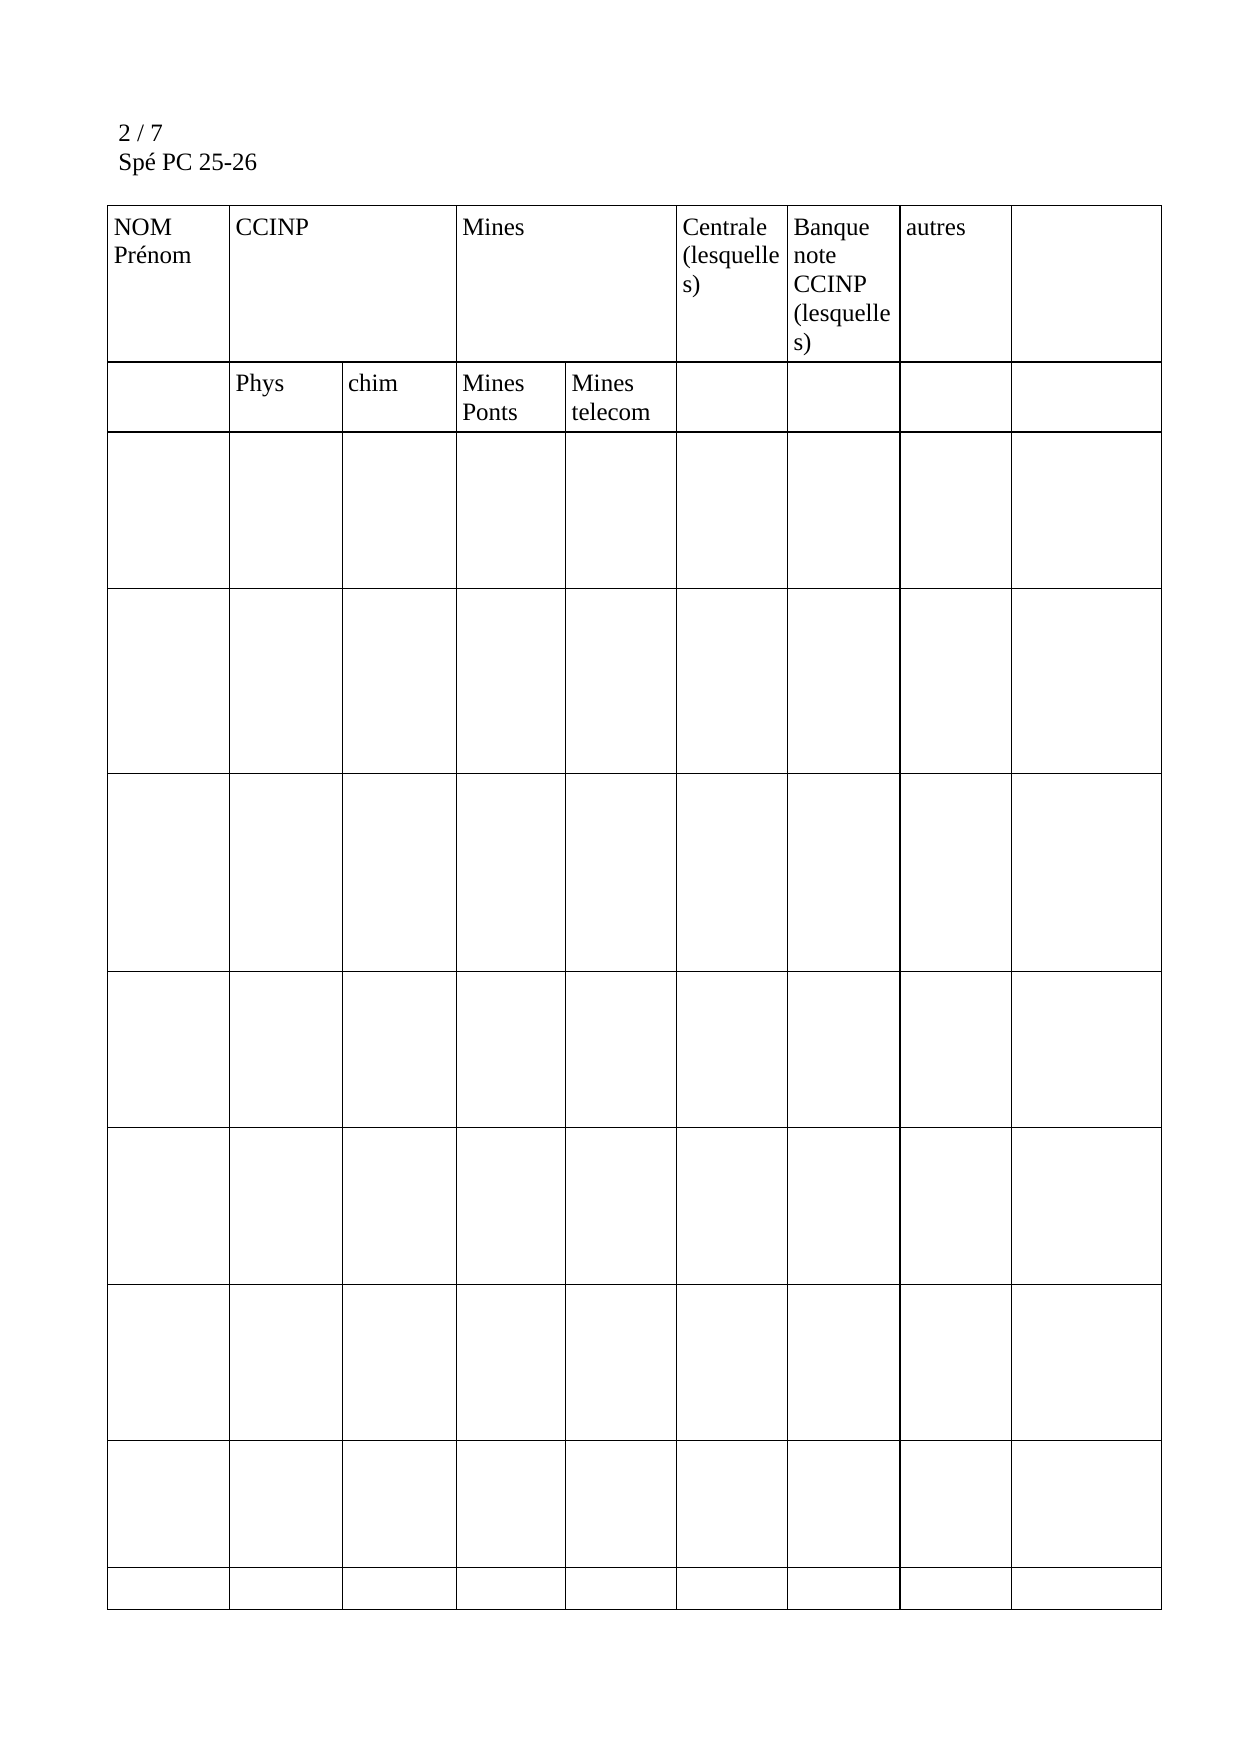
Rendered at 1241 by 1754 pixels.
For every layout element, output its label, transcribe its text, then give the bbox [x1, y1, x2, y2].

table_cell [788, 1441, 899, 1567]
table_cell [677, 1128, 787, 1283]
table_cell [901, 1285, 1011, 1440]
table_cell [230, 774, 342, 971]
table_cell [677, 363, 787, 431]
table_cell [108, 972, 229, 1127]
table_cell [901, 1441, 1011, 1567]
table_cell [677, 972, 787, 1127]
table_cell [901, 972, 1011, 1127]
table_cell NOM Prénom [108, 206, 229, 361]
table_cell [343, 433, 456, 588]
table_cell [677, 589, 787, 773]
table_cell [230, 1568, 342, 1608]
table_cell [677, 433, 787, 588]
table_cell [788, 363, 899, 431]
table_cell [1012, 774, 1161, 971]
table_cell [108, 1285, 229, 1440]
table_cell autres [901, 206, 1011, 361]
table_cell Mines [457, 206, 676, 361]
table_cell [343, 589, 456, 773]
table_cell [343, 1128, 456, 1283]
table_cell [566, 433, 676, 588]
table_cell Phys [230, 363, 342, 431]
table_cell [677, 774, 787, 971]
table_cell [343, 774, 456, 971]
table_cell [566, 1568, 676, 1608]
table_cell [343, 1285, 456, 1440]
table_cell [788, 433, 899, 588]
table_cell [677, 1568, 787, 1608]
table_cell [1012, 972, 1161, 1127]
table_cell [788, 972, 899, 1127]
table_cell [1012, 1285, 1161, 1440]
table_cell [108, 1128, 229, 1283]
table_cell [108, 1441, 229, 1567]
table_cell [1012, 1441, 1161, 1567]
table_cell [457, 1128, 565, 1283]
table_cell chim [343, 363, 456, 431]
table_cell [677, 1285, 787, 1440]
table_cell [457, 774, 565, 971]
table_cell Mines telecom [566, 363, 676, 431]
table_cell [343, 1441, 456, 1567]
table_cell [457, 1568, 565, 1608]
table_cell [230, 1128, 342, 1283]
table_cell [108, 774, 229, 971]
table_cell [566, 1285, 676, 1440]
table_cell [457, 1285, 565, 1440]
table_cell [788, 1568, 899, 1608]
table_cell [230, 1441, 342, 1567]
table_cell [230, 433, 342, 588]
table_cell [457, 589, 565, 773]
table_cell Banque note CCINP (lesquelles) [788, 206, 899, 361]
table_cell [230, 972, 342, 1127]
table_cell [343, 1568, 456, 1608]
table_cell [457, 972, 565, 1127]
table_cell [901, 433, 1011, 588]
table_cell [901, 1128, 1011, 1283]
table_cell [677, 1441, 787, 1567]
table_cell [230, 1285, 342, 1440]
table_cell [566, 1128, 676, 1283]
table_cell [566, 774, 676, 971]
table_cell Centrale (lesquelles) [677, 206, 787, 361]
table_cell [108, 589, 229, 773]
table_cell [901, 589, 1011, 773]
table_cell [788, 1285, 899, 1440]
table_cell [566, 1441, 676, 1567]
table_cell [1012, 363, 1161, 431]
table_cell [108, 1568, 229, 1608]
table_cell [1012, 589, 1161, 773]
table_cell [457, 433, 565, 588]
table_cell [788, 1128, 899, 1283]
table_cell [1012, 206, 1161, 361]
table_cell [901, 774, 1011, 971]
table_cell [788, 774, 899, 971]
table_cell [108, 363, 229, 431]
table_cell [108, 433, 229, 588]
table_cell [566, 589, 676, 773]
table_cell [1012, 1128, 1161, 1283]
table_cell [788, 589, 899, 773]
table_cell [457, 1441, 565, 1567]
table_cell CCINP [230, 206, 456, 361]
table_cell [230, 589, 342, 773]
table_cell [901, 363, 1011, 431]
table_cell [566, 972, 676, 1127]
table_cell [901, 1568, 1011, 1608]
table_cell [343, 972, 456, 1127]
table_cell [1012, 433, 1161, 588]
table_cell [1012, 1568, 1161, 1608]
table_cell Mines Ponts [457, 363, 565, 431]
